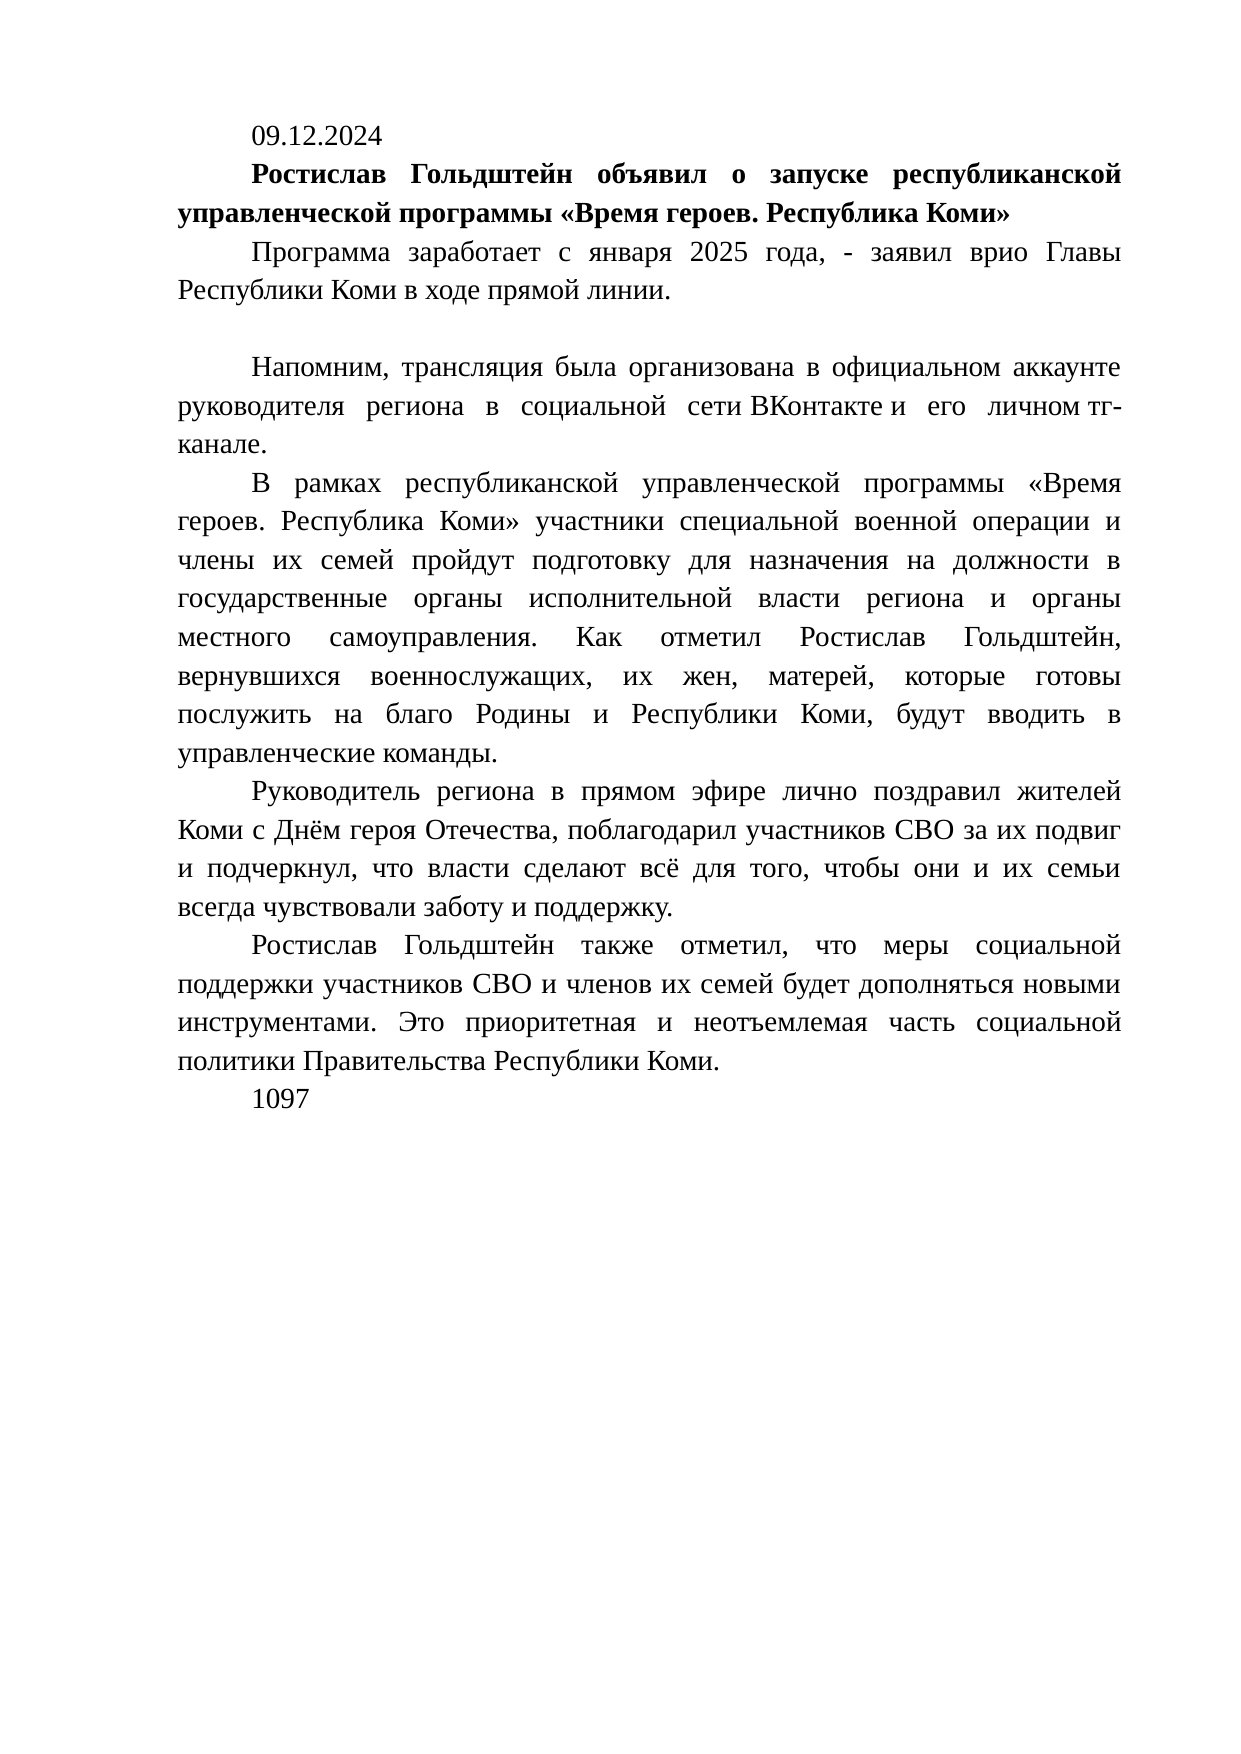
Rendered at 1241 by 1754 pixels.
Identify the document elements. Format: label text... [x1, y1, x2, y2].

text 09.12.2024 [177, 118, 1122, 152]
subtitle Ростислав Гольдштейн объявил о запуске республиканской управленческой программы «Время героев. Республика Коми» [177, 157, 1122, 229]
text Напомним, трансляция была организована в официальном аккаунте руководителя региона в социальной сети ВКонтакте и его личном тг-канале. [177, 349, 1122, 460]
text Программа заработает с января 2025 года, - заявил врио Главы Республики Коми в ходе прямой линии. [177, 234, 1122, 306]
text Ростислав Гольдштейн также отметил, что меры социальной поддержки участников СВО и членов их семей будет дополняться новыми инструментами. Это приоритетная и неотъемлемая часть социальной политики Правительства Республики Коми. [177, 927, 1122, 1077]
text 1097 [177, 1082, 1122, 1115]
text В рамках республиканской управленческой программы «Время героев. Республика Коми» участники специальной военной операции и члены их семей пройдут подготовку для назначения на должности в государственные органы исполнительной власти региона и органы местного самоуправления. Как отметил Ростислав Гольдштейн, вернувшихся военнослужащих, их жен, матерей, которые готовы послужить на благо Родины и Республики Коми, будут вводить в управленческие команды. [177, 465, 1122, 768]
text Руководитель региона в прямом эфире лично поздравил жителей Коми с Днём героя Отечества, поблагодарил участников СВО за их подвиг и подчеркнул, что власти сделают всё для того, чтобы они и их семьи всегда чувствовали заботу и поддержку. [177, 773, 1122, 922]
